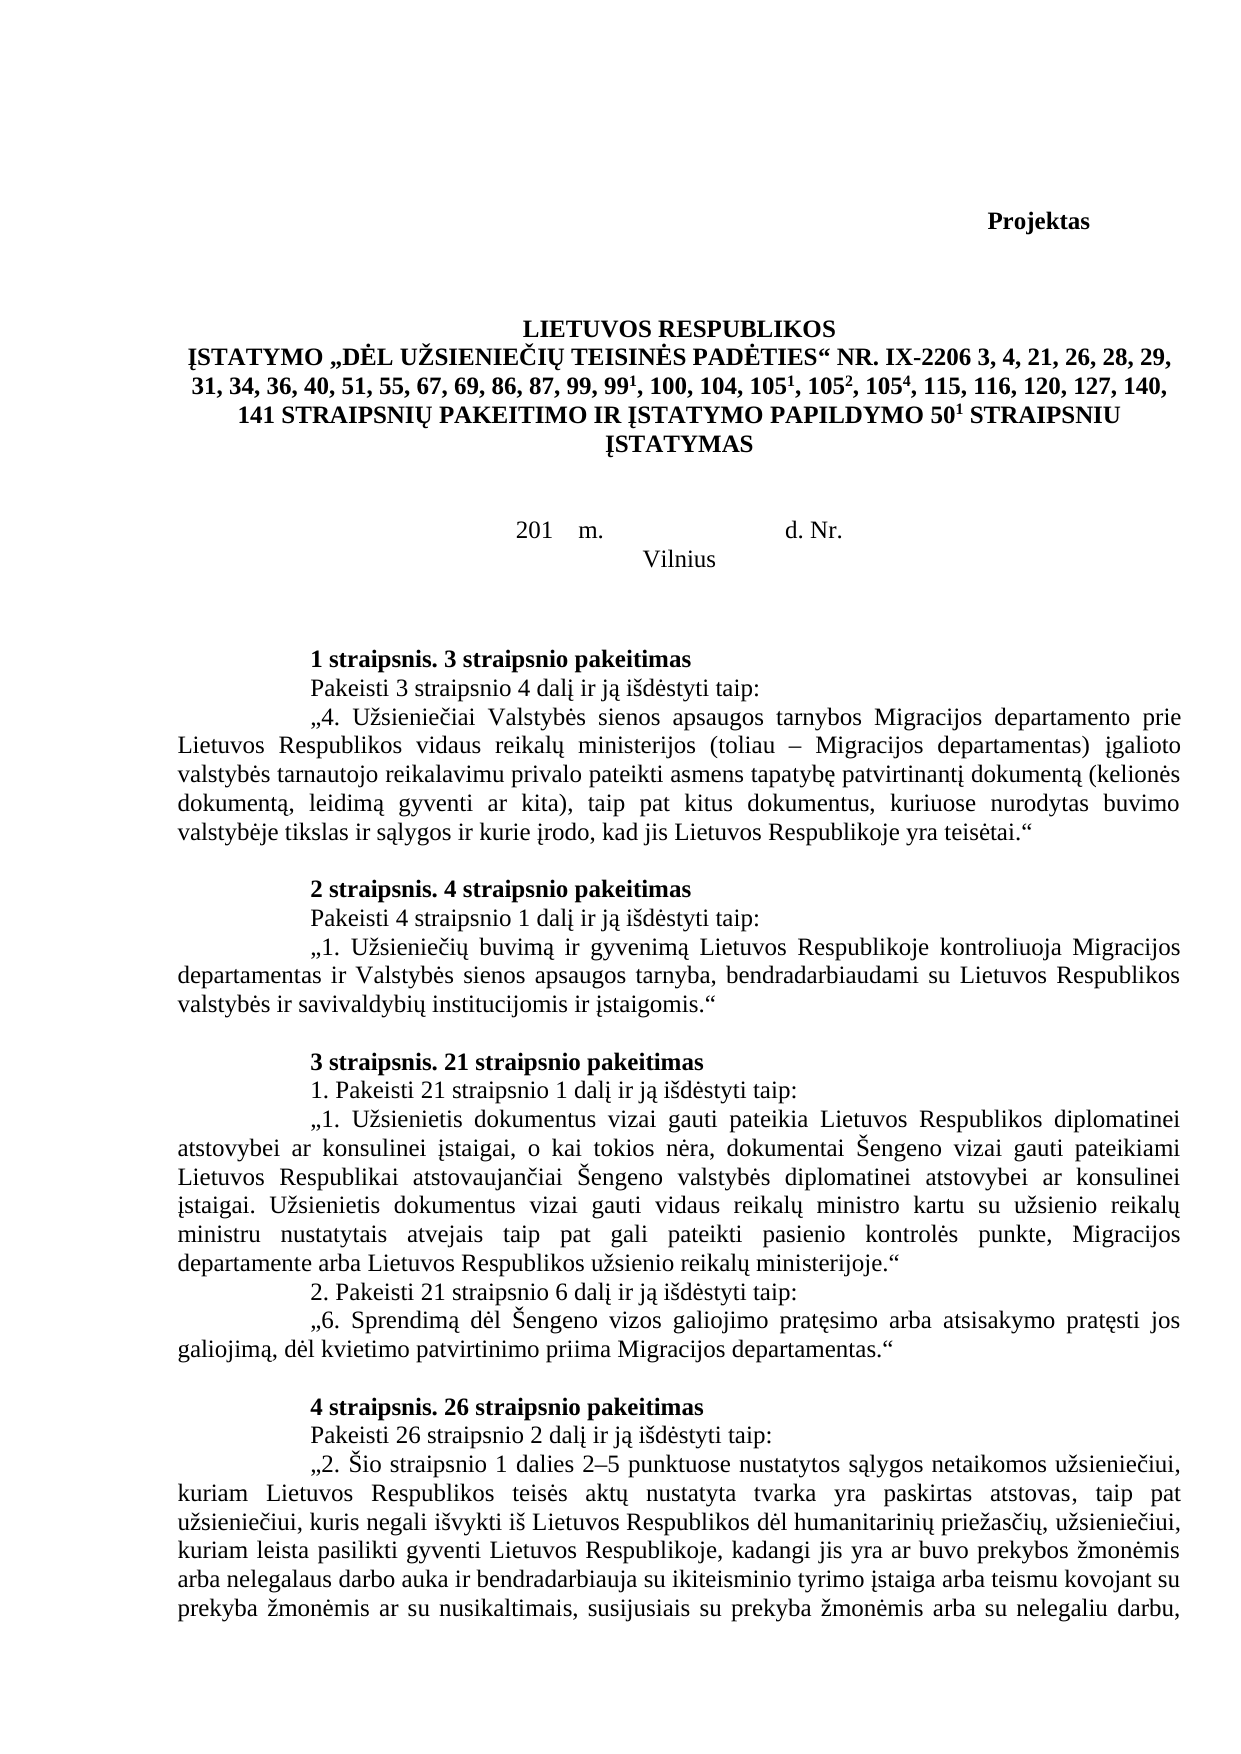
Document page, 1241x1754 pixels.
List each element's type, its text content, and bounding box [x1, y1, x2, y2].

text 201 m. d. Nr. [177, 515, 1181, 544]
text Vilnius [177, 544, 1181, 572]
text ĮSTATYMO „DĖL UŽSIENIEČIŲ TEISINĖS PADĖTIES“ NR. iX-2206 3, 4, 21, 26, 28, 29, 31, 34, 36, 40, 51, 55, 67, 69, 86, 87, 99, 991, 100, 104, 1051, 1052, 1054, 115, 116, 120, 127, 140, 141 STRAIPSNIų PAKEITIMO IR ĮSTATYMO PAPILDYMO 501 STRAIPSNIU [177, 342, 1181, 429]
text LIETUVOS RESPUBLIKOS [177, 314, 1181, 342]
text Pakeisti 3 straipsnio 4 dalį ir ją išdėstyti taip: [177, 673, 1181, 702]
text 3 straipsnis. 21 straipsnio pakeitimas [177, 1047, 1181, 1076]
text 2 straipsnis. 4 straipsnio pakeitimas [177, 874, 1181, 903]
text Pakeisti 26 straipsnio 2 dalį ir ją išdėstyti taip: [177, 1421, 1181, 1449]
text 2. Pakeisti 21 straipsnio 6 dalį ir ją išdėstyti taip: [177, 1277, 1181, 1306]
text „2. Šio straipsnio 1 dalies 2–5 punktuose nustatytos sąlygos netaikomos užsieniečiui, kuriam Lietuvos Respublikos teisės aktų nustatyta tvarka yra paskirtas atstovas, taip pat užsieniečiui, kuris negali išvykti iš Lietuvos Respublikos dėl humanitarinių priežasčių, užsieniečiui, kuriam leista pasilikti gyventi Lietuvos Respublikoje, kadangi jis yra ar buvo prekybos žmonėmis arba nelegalaus darbo auka ir bendradarbiauja su ikiteisminio tyrimo įstaiga arba teismu kovojant su prekyba žmonėmis ar su nusikaltimais, susijusiais su prekyba žmonėmis arba su nelegaliu darbu, [177, 1449, 1181, 1622]
text „6. Sprendimą dėl Šengeno vizos galiojimo pratęsimo arba atsisakymo pratęsti jos galiojimą, dėl kvietimo patvirtinimo priima Migracijos departamentas.“ [177, 1306, 1181, 1363]
text 1. Pakeisti 21 straipsnio 1 dalį ir ją išdėstyti taip: [177, 1076, 1181, 1104]
text „4. Užsieniečiai Valstybės sienos apsaugos tarnybos Migracijos departamento prie Lietuvos Respublikos vidaus reikalų ministerijos (toliau – Migracijos departamentas) įgalioto valstybės tarnautojo reikalavimu privalo pateikti asmens tapatybę patvirtinantį dokumentą (kelionės dokumentą, leidimą gyventi ar kita), taip pat kitus dokumentus, kuriuose nurodytas buvimo valstybėje tikslas ir sąlygos ir kurie įrodo, kad jis Lietuvos Respublikoje yra teisėtai.“ [177, 702, 1181, 846]
text 4 straipsnis. 26 straipsnio pakeitimas [177, 1392, 1181, 1421]
text „1. Užsieniečių buvimą ir gyvenimą Lietuvos Respublikoje kontroliuoja Migracijos departamentas ir Valstybės sienos apsaugos tarnyba, bendradarbiaudami su Lietuvos Respublikos valstybės ir savivaldybių institucijomis ir įstaigomis.“ [177, 932, 1181, 1018]
text 1 straipsnis. 3 straipsnio pakeitimas [177, 644, 1181, 673]
text Projektas [278, 206, 1181, 235]
text „1. Užsienietis dokumentus vizai gauti pateikia Lietuvos Respublikos diplomatinei atstovybei ar konsulinei įstaigai, o kai tokios nėra, dokumentai Šengeno vizai gauti pateikiami Lietuvos Respublikai atstovaujančiai Šengeno valstybės diplomatinei atstovybei ar konsulinei įstaigai. Užsienietis dokumentus vizai gauti vidaus reikalų ministro kartu su užsienio reikalų ministru nustatytais atvejais taip pat gali pateikti pasienio kontrolės punkte, Migracijos departamente arba Lietuvos Respublikos užsienio reikalų ministerijoje.“ [177, 1104, 1181, 1277]
text Pakeisti 4 straipsnio 1 dalį ir ją išdėstyti taip: [177, 903, 1181, 932]
text ĮSTATYMAS [177, 429, 1181, 457]
